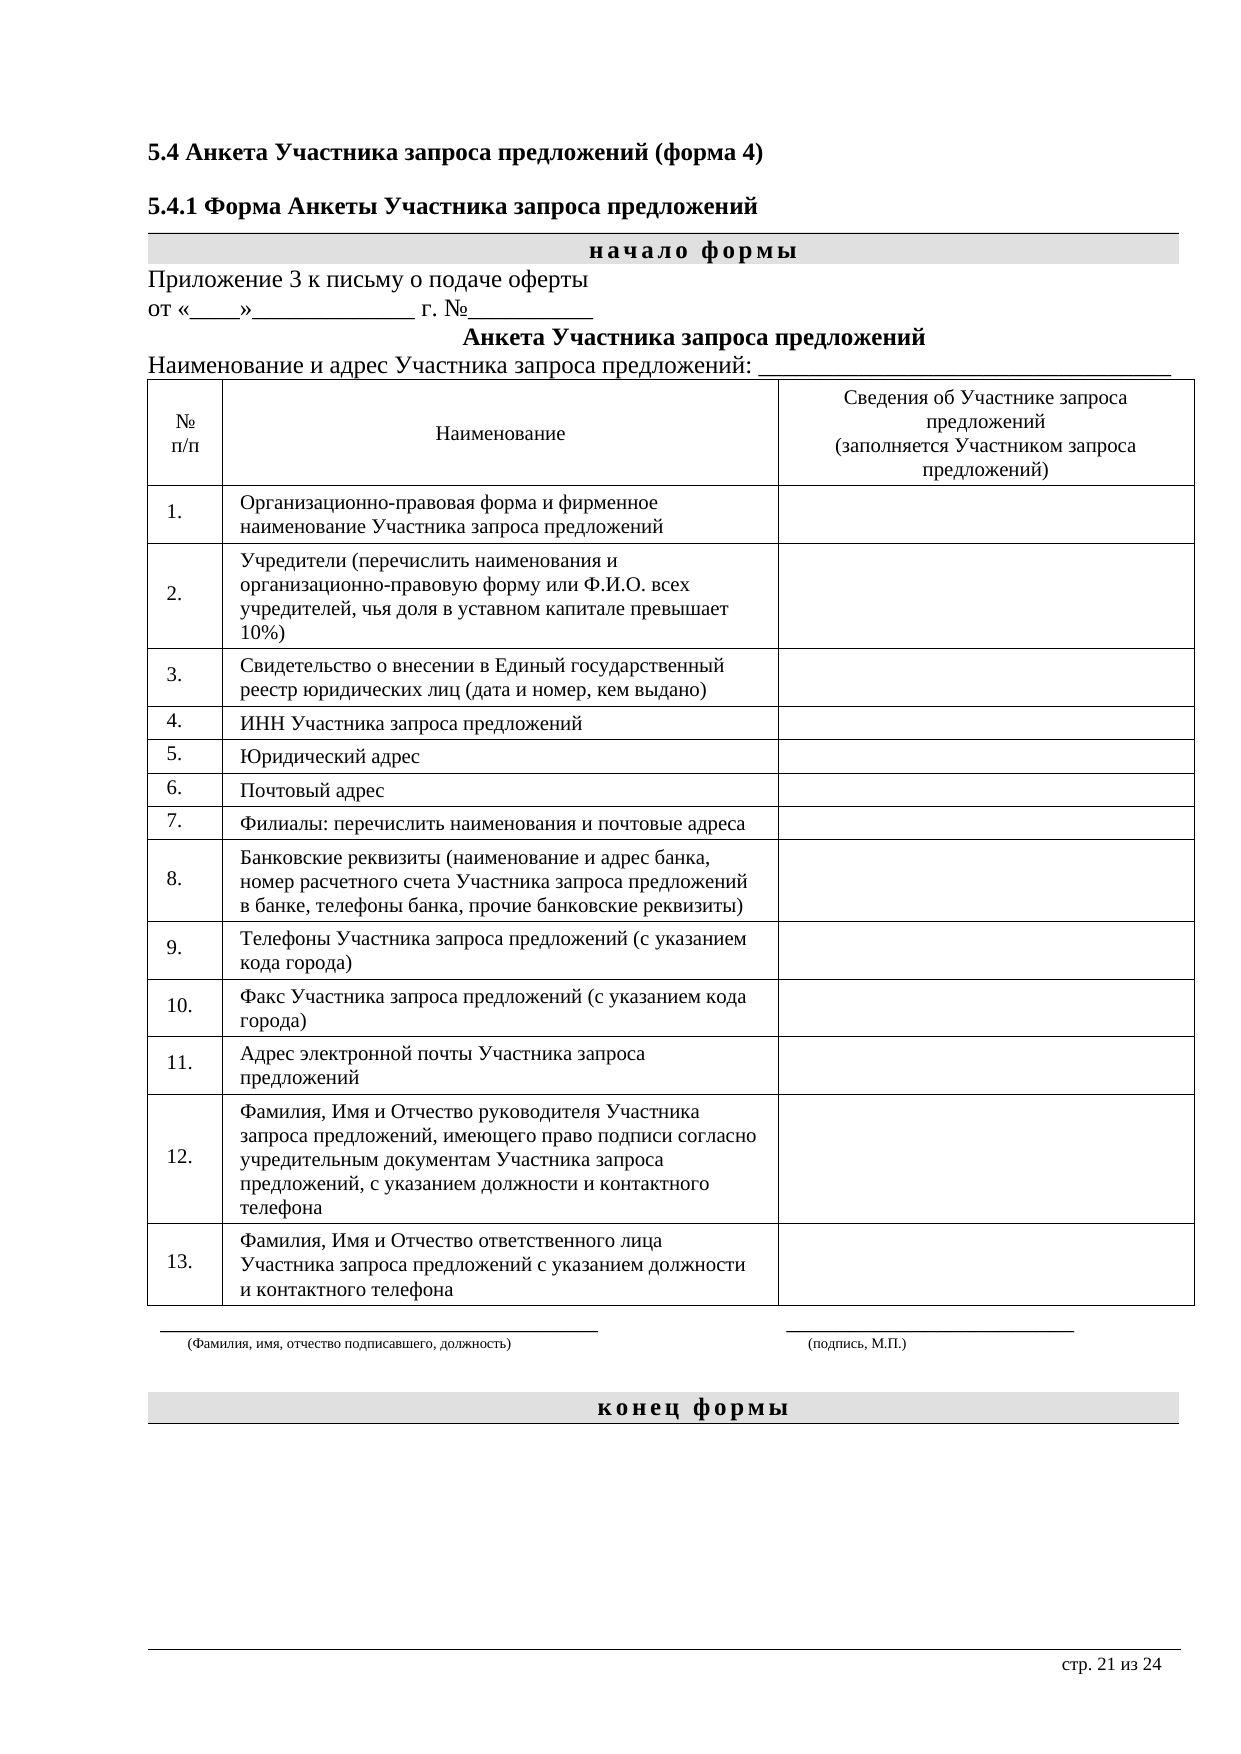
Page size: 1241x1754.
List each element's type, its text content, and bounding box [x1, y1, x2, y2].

table_cell [779, 1224, 1194, 1305]
table_header Наименование [223, 380, 778, 485]
subtitle 5.4 Анкета Участника запроса предложений (форма 4) [148, 137, 1181, 166]
table_cell [779, 486, 1194, 542]
table_cell Организационно-правовая форма и фирменное наименование Участника запроса предложений [223, 486, 778, 542]
table_cell Банковские реквизиты (наименование и адрес банка, номер расчетного счета Участника запроса предложений в банке, телефоны банка, прочие банковские реквизиты) [223, 840, 778, 921]
table_cell Свидетельство о внесении в Единый государственный реестр юридических лиц (дата и номер, кем выдано) [223, 649, 778, 706]
table_cell [148, 707, 222, 739]
table_cell [148, 807, 222, 839]
table_cell [148, 1224, 222, 1305]
table_cell Фамилия, Имя и Отчество ответственного лица Участника запроса предложений с указанием должности и контактного телефона [223, 1224, 778, 1305]
text конец формы [148, 1392, 1179, 1423]
table_cell [148, 1037, 222, 1093]
table_cell Адрес электронной почты Участника запроса предложений [223, 1037, 778, 1093]
table_cell [779, 922, 1194, 978]
table_cell [779, 1037, 1194, 1093]
table_cell [779, 807, 1194, 839]
table_cell Факс Участника запроса предложений (с указанием кода города) [223, 980, 778, 1036]
text (Фамилия, имя, отчество подписавшего, должность) (подпись, М.П.) [148, 1334, 1181, 1363]
table_cell Фамилия, Имя и Отчество руководителя Участника запроса предложений, имеющего право подписи согласно учредительным документам Участника запроса предложений, с указанием должности и контактного телефона [223, 1095, 778, 1223]
table_cell [779, 1095, 1194, 1223]
table_cell [148, 1095, 222, 1223]
table_cell [779, 980, 1194, 1036]
table_cell [148, 740, 222, 772]
table_cell Почтовый адрес [223, 774, 778, 806]
table_cell ИНН Участника запроса предложений [223, 707, 778, 739]
table_cell Юридический адрес [223, 740, 778, 772]
table_cell [779, 840, 1194, 921]
table_cell Телефоны Участника запроса предложений (с указанием кода города) [223, 922, 778, 978]
table_header № п/п [148, 380, 222, 485]
table_cell [148, 486, 222, 542]
table_cell Учредители (перечислить наименования и организационно-правовую форму или Ф.И.О. всех учредителей, чья доля в уставном капитале превышает 10%) [223, 544, 778, 648]
table_cell [779, 740, 1194, 772]
table_cell [148, 649, 222, 706]
table_cell [779, 707, 1194, 739]
table_header Сведения об Участнике запроса предложений (заполняется Участником запроса предложений) [779, 380, 1194, 485]
table_cell [148, 774, 222, 806]
table_cell [779, 774, 1194, 806]
text Анкета Участника запроса предложений [148, 322, 1181, 351]
text ___________________________________ _______________________ [148, 1306, 1179, 1334]
text Приложение 3 к письму о подаче оферты от «____»_____________ г. №__________ [148, 264, 1181, 322]
table_cell [779, 649, 1194, 706]
text начало формы [148, 234, 1179, 264]
table_cell [779, 544, 1194, 648]
table_cell Филиалы: перечислить наименования и почтовые адреса [223, 807, 778, 839]
table_cell [148, 544, 222, 648]
table_cell [148, 840, 222, 921]
list 5.4.1 Форма Анкеты Участника запроса предложений [148, 191, 1181, 220]
table_cell [148, 980, 222, 1036]
text Наименование и адрес Участника запроса предложений: _________________________________ [148, 351, 1181, 379]
table_cell [148, 922, 222, 978]
